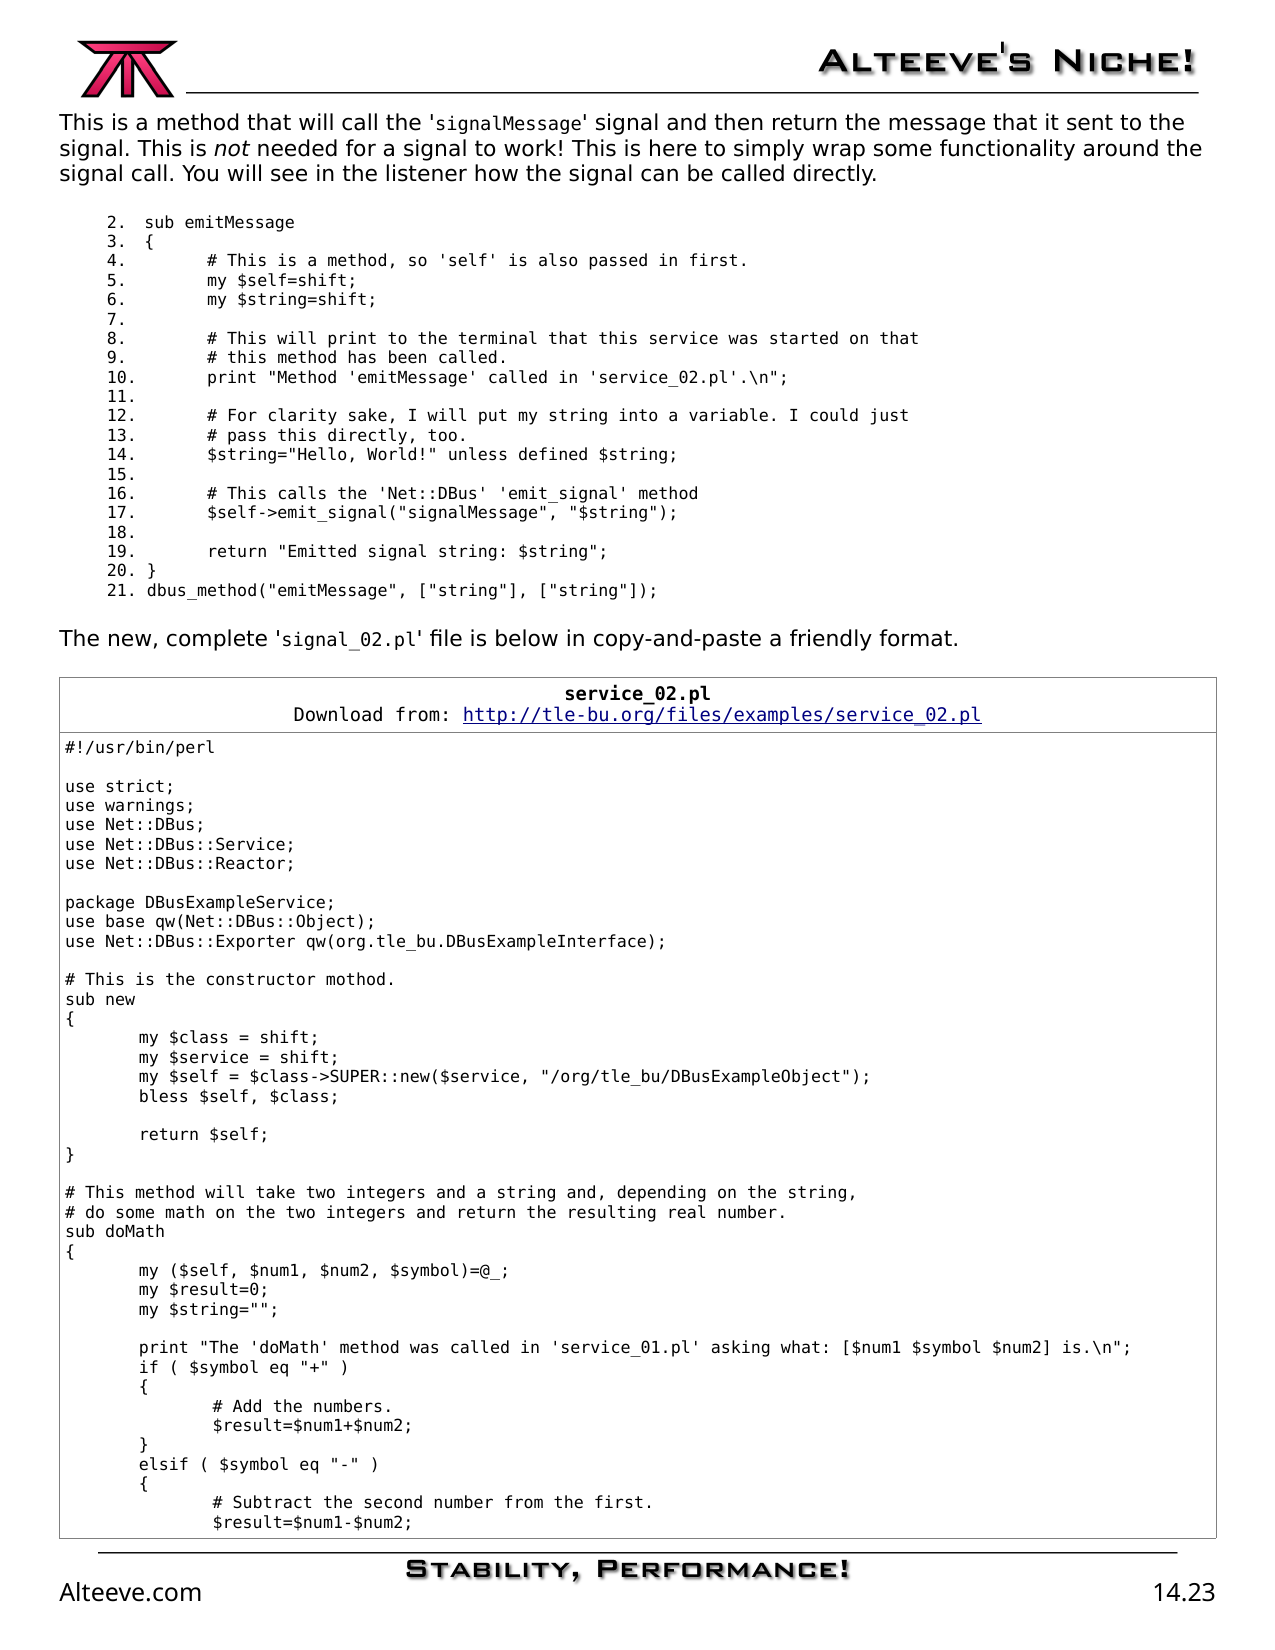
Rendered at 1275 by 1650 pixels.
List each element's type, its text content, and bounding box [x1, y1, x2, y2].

list my $string=shift; [97, 290, 1216, 309]
list print "Method 'emitMessage' called in 'service_02.pl'.\n"; [97, 368, 1216, 387]
list } [97, 561, 1216, 581]
list $self->emit_signal("signalMessage", "$string"); [97, 503, 1216, 523]
list sub emitMessage [97, 213, 1216, 232]
list # This calls the 'Net::DBus' 'emit_signal' method [97, 484, 1216, 503]
list return "Emitted signal string: $string"; [97, 542, 1216, 561]
list my $self=shift; [97, 271, 1216, 290]
text This is a method that will call the 'signalMessage' signal and then return the message that it sent to the signal. This is not needed for a signal to work! This is here to simply wrap some functionality around the signal call. You will see in the listener how the signal can be called directly. [59, 111, 1216, 187]
list $string="Hello, World!" unless defined $string; [97, 445, 1216, 464]
table_cell #!/usr/bin/perl use strict; use warnings; use Net::DBus; use Net::DBus::Service; use Net::DBus::Reactor; package DBusExampleService; use base qw(Net::DBus::Object); use Net::DBus::Exporter qw(org.tle_bu.DBusExampleInterface); # This is the constructor mothod. sub new { my $class = shift; my $service = shift; my $self = $class->SUPER::new($service, "/org/tle_bu/DBusExampleObject"); bless $self, $class; return $self; } # This method will take two integers and a string and, depending on the string, # do some math on the two integers and return the resulting real number. sub doMath { my ($self, $num1, $num2, $symbol)=@_; my $result=0; my $string=""; print "The 'doMath' method was called in 'service_01.pl' asking what: [$num1 $symbol $num2] is.\n"; if ( $symbol eq "+" ) { # Add the numbers. $result=$num1+$num2; } elsif ( $symbol eq "-" ) { # Subtract the second number from the first. $result=$num1-$num2; [60, 733, 1216, 1538]
table_header service_02.pl Download from: http://tle-bu.org/files/examples/service_02.pl [60, 678, 1216, 732]
picture [76, 39, 1199, 99]
list { [97, 232, 1216, 251]
text The new, complete 'signal_02.pl' file is below in copy-and-paste a friendly format. [59, 626, 1216, 651]
list # For clarity sake, I will put my string into a variable. I could just [97, 406, 1216, 426]
list dbus_method("emitMessage", ["string"], ["string"]); [97, 581, 1216, 600]
list # this method has been called. [97, 348, 1216, 368]
list # This will print to the terminal that this service was started on that [97, 329, 1216, 348]
picture [76, 1545, 1199, 1589]
list # pass this directly, too. [97, 426, 1216, 445]
list # This is a method, so 'self' is also passed in first. [97, 251, 1216, 271]
